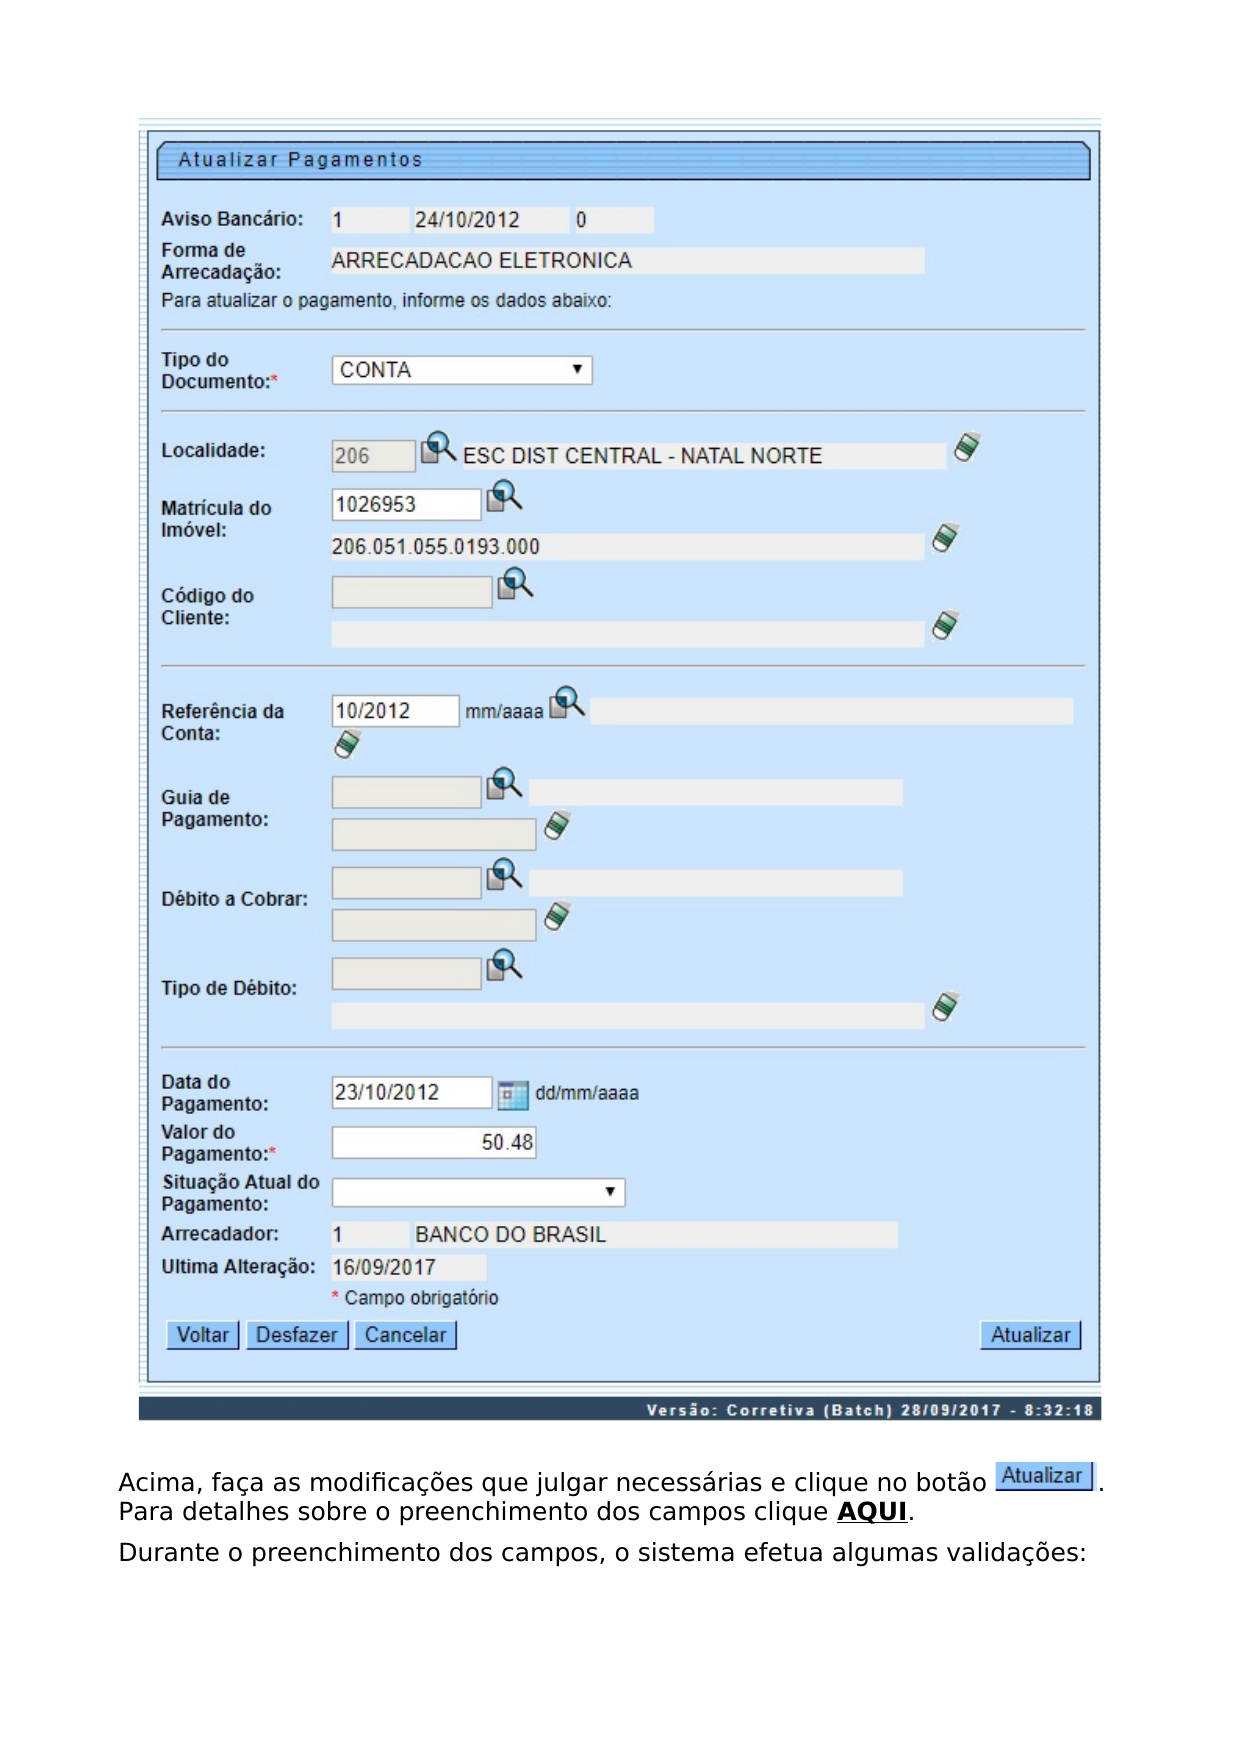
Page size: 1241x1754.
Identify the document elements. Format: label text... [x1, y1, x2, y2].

text Durante o preenchimento dos campos, o sistema efetua algumas validações: [118, 1539, 1122, 1568]
picture [995, 1462, 1098, 1491]
picture [138, 118, 1102, 1422]
text Acima, faça as modificações que julgar necessárias e clique no botão . Para detalhes sobre o preenchimento dos campos clique AQUI. [118, 1463, 1122, 1526]
